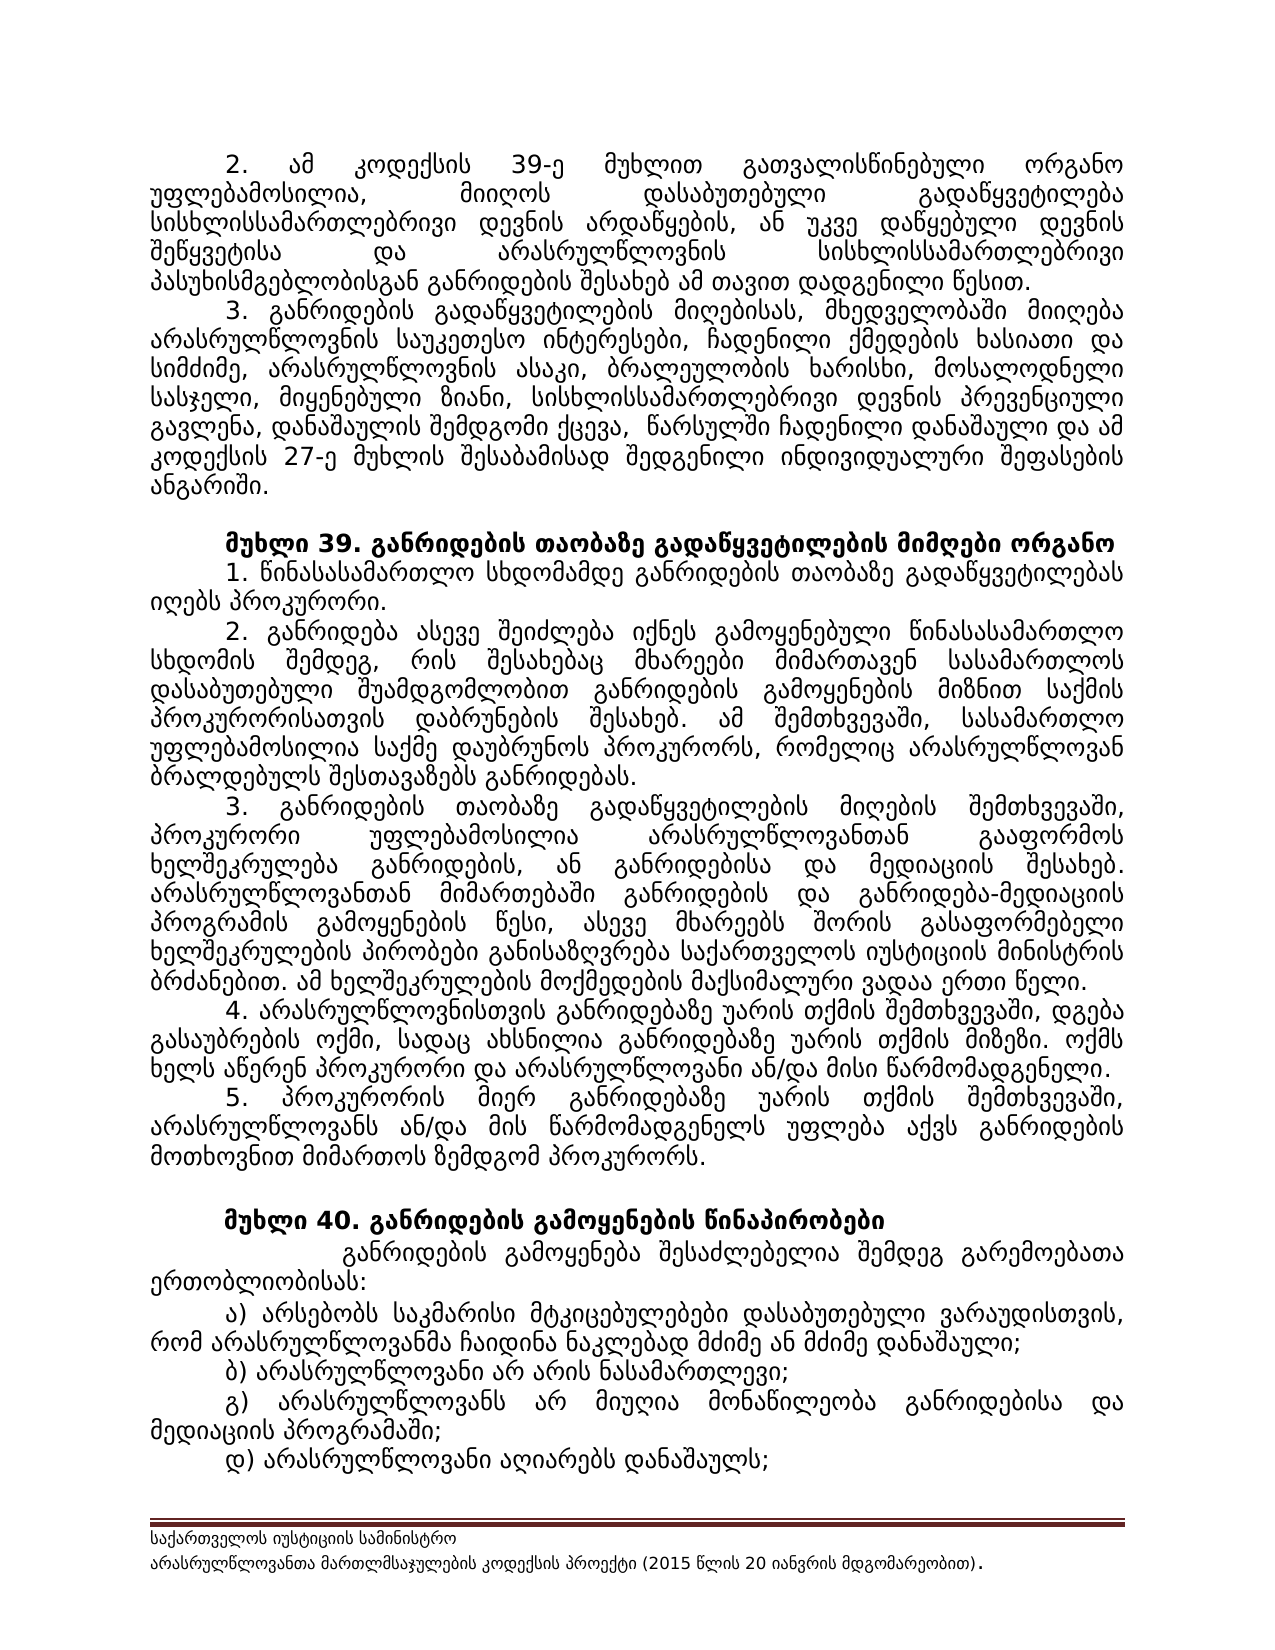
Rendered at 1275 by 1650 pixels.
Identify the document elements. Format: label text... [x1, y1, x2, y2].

text 1. წინასასამართლო სხდომამდე განრიდების თაობაზე გადაწყვეტილებას იღებს პროკურორი. [150, 558, 1125, 617]
text 2. განრიდება ასევე შეიძლება იქნეს გამოყენებული წინასასამართლო სხდომის შემდეგ, რის შესახებაც მხარეები მიმართავენ სასამართლოს დასაბუთებული შუამდგომლობით განრიდების გამოყენების მიზნით საქმის პროკურორისათვის დაბრუნების შესახებ. ამ შემთხვევაში, სასამართლო უფლებამოსილია საქმე დაუბრუნოს პროკურორს, რომელიც არასრულწლოვან ბრალდებულს შესთავაზებს განრიდებას. [150, 617, 1125, 792]
text 2. ამ კოდექსის 39-ე მუხლით გათვალისწინებული ორგანო უფლებამოსილია, მიიღოს დასაბუთებული გადაწყვეტილება სისხლისსამართლებრივი დევნის არდაწყების, ან უკვე დაწყებული დევნის შეწყვეტისა და არასრულწლოვნის სისხლისსამართლებრივი პასუხისმგებლობისგან განრიდების შესახებ ამ თავით დადგენილი წესით. [150, 150, 1125, 296]
text 3. განრიდების გადაწყვეტილების მიღებისას, მხედველობაში მიიღება არასრულწლოვნის საუკეთესო ინტერესები, ჩადენილი ქმედების ხასიათი და სიმძიმე, არასრულწლოვნის ასაკი, ბრალეულობის ხარისხი, მოსალოდნელი სასჯელი, მიყენებული ზიანი, სისხლისსამართლებრივი დევნის პრევენციული გავლენა, დანაშაულის შემდგომი ქცევა, წარსულში ჩადენილი დანაშაული და ამ კოდექსის 27-ე მუხლის შესაბამისად შედგენილი ინდივიდუალური შეფასების ანგარიში. [150, 296, 1125, 500]
text ა) არსებობს საკმარისი მტკიცებულებები დასაბუთებული ვარაუდისთვის, რომ არასრულწლოვანმა ჩაიდინა ნაკლებად მძიმე ან მძიმე დანაშაული; [150, 1299, 1125, 1357]
text მუხლი 39. განრიდების თაობაზე გადაწყვეტილების მიმღები ორგანო [150, 529, 1125, 558]
text განრიდების გამოყენება შესაძლებელია შემდეგ გარემოებათა ერთობლიობისას: [150, 1238, 1125, 1296]
text დ) არასრულწლოვანი აღიარებს დანაშაულს; [150, 1445, 1125, 1474]
text ბ) არასრულწლოვანი არ არის ნასამართლევი; [150, 1357, 1125, 1387]
text გ) არასრულწლოვანს არ მიუღია მონაწილეობა განრიდებისა და მედიაციის პროგრამაში; [150, 1387, 1125, 1445]
text 5. პროკურორის მიერ განრიდებაზე უარის თქმის შემთხვევაში, არასრულწლოვანს ან/და მის წარმომადგენელს უფლება აქვს განრიდების მოთხოვნით მიმართოს ზემდგომ პროკურორს. [150, 1083, 1125, 1171]
text მუხლი 40. განრიდების გამოყენების წინაპირობები [150, 1206, 1125, 1235]
text 3. განრიდების თაობაზე გადაწყვეტილების მიღების შემთხვევაში, პროკურორი უფლებამოსილია არასრულწლოვანთან გააფორმოს ხელშეკრულება განრიდების, ან განრიდებისა და მედიაციის შესახებ. არასრულწლოვანთან მიმართებაში განრიდების და განრიდება-მედიაციის პროგრამის გამოყენების წესი, ასევე მხარეებს შორის გასაფორმებელი ხელშეკრულების პირობები განისაზღვრება საქართველოს იუსტიციის მინისტრის ბრძანებით. ამ ხელშეკრულების მოქმედების მაქსიმალური ვადაა ერთი წელი. [150, 792, 1125, 996]
text 4. არასრულწლოვნისთვის განრიდებაზე უარის თქმის შემთხვევაში, დგება გასაუბრების ოქმი, სადაც ახსნილია განრიდებაზე უარის თქმის მიზეზი. ოქმს ხელს აწერენ პროკურორი და არასრულწლოვანი ან/და მისი წარმომადგენელი. [150, 996, 1125, 1083]
